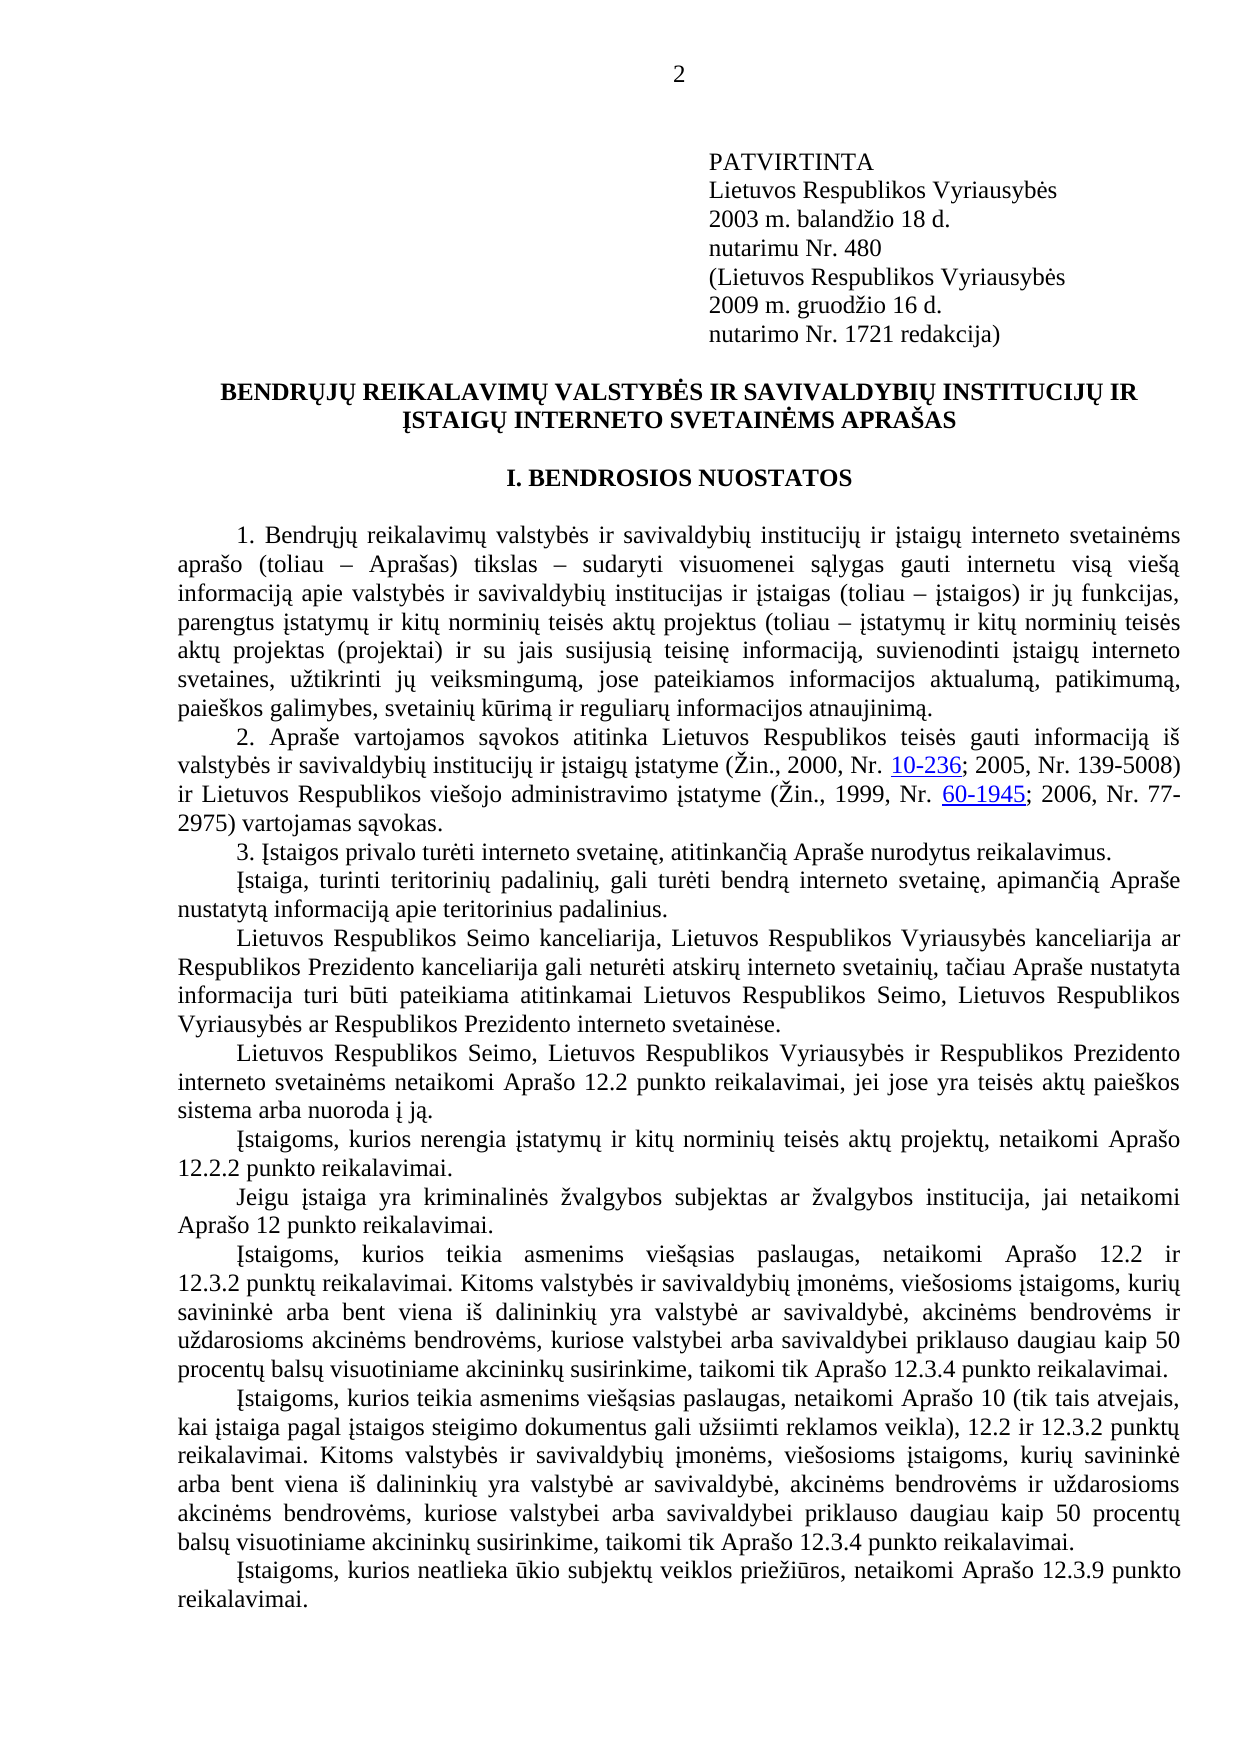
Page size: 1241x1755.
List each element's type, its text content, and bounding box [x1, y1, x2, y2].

text 1. Bendrųjų reikalavimų valstybės ir savivaldybių institucijų ir įstaigų interneto svetainėms aprašo (toliau – Aprašas) tikslas – sudaryti visuomenei sąlygas gauti internetu visą viešą informaciją apie valstybės ir savivaldybių institucijas ir įstaigas (toliau – įstaigos) ir jų funkcijas, parengtus įstatymų ir kitų norminių teisės aktų projektus (toliau – įstatymų ir kitų norminių teisės aktų projektas (projektai) ir su jais susijusią teisinę informaciją, suvienodinti įstaigų interneto svetaines, užtikrinti jų veiksmingumą, jose pateikiamos informacijos aktualumą, patikimumą, paieškos galimybes, svetainių kūrimą ir reguliarų informacijos atnaujinimą. [177, 521, 1181, 722]
text 2003 m. balandžio 18 d. [177, 204, 1181, 233]
text Įstaigoms, kurios teikia asmenims viešąsias paslaugas, netaikomi Aprašo 12.2 ir 12.3.2 punktų reikalavimai. Kitoms valstybės ir savivaldybių įmonėms, viešosioms įstaigoms, kurių savininkė arba bent viena iš dalininkių yra valstybė ar savivaldybė, akcinėms bendrovėms ir uždarosioms akcinėms bendrovėms, kuriose valstybei arba savivaldybei priklauso daugiau kaip 50 procentų balsų visuotiniame akcininkų susirinkime, taikomi tik Aprašo 12.3.4 punkto reikalavimai. [177, 1239, 1181, 1383]
text nutarimu Nr. 480 [177, 233, 1181, 262]
text Įstaigoms, kurios neatlieka ūkio subjektų veiklos priežiūros, netaikomi Aprašo 12.3.9 punkto reikalavimai. [177, 1556, 1181, 1613]
text (Lietuvos Respublikos Vyriausybės [177, 262, 1181, 291]
text BENDRŲJŲ REIKALAVIMŲ VALSTYBĖS IR SAVIVALDYBIŲ INSTITUCIJŲ IR ĮSTAIGŲ INTERNETO SVETAINĖMS APRAŠAS [177, 377, 1181, 434]
text Jeigu įstaiga yra kriminalinės žvalgybos subjektas ar žvalgybos institucija, jai netaikomi Aprašo 12 punkto reikalavimai. [177, 1182, 1181, 1239]
text Įstaigoms, kurios nerengia įstatymų ir kitų norminių teisės aktų projektų, netaikomi Aprašo 12.2.2 punkto reikalavimai. [177, 1124, 1181, 1182]
text Lietuvos Respublikos Seimo, Lietuvos Respublikos Vyriausybės ir Respublikos Prezidento interneto svetainėms netaikomi Aprašo 12.2 punkto reikalavimai, jei jose yra teisės aktų paieškos sistema arba nuoroda į ją. [177, 1038, 1181, 1124]
text Įstaigoms, kurios teikia asmenims viešąsias paslaugas, netaikomi Aprašo 10 (tik tais atvejais, kai įstaiga pagal įstaigos steigimo dokumentus gali užsiimti reklamos veikla), 12.2 ir 12.3.2 punktų reikalavimai. Kitoms valstybės ir savivaldybių įmonėms, viešosioms įstaigoms, kurių savininkė arba bent viena iš dalininkių yra valstybė ar savivaldybė, akcinėms bendrovėms ir uždarosioms akcinėms bendrovėms, kuriose valstybei arba savivaldybei priklauso daugiau kaip 50 procentų balsų visuotiniame akcininkų susirinkime, taikomi tik Aprašo 12.3.4 punkto reikalavimai. [177, 1383, 1181, 1556]
text Įstaiga, turinti teritorinių padalinių, gali turėti bendrą interneto svetainę, apimančią Apraše nustatytą informaciją apie teritorinius padalinius. [177, 866, 1181, 923]
text Lietuvos Respublikos Vyriausybės [177, 176, 1181, 204]
text 2. Apraše vartojamos sąvokos atitinka Lietuvos Respublikos teisės gauti informaciją iš valstybės ir savivaldybių institucijų ir įstaigų įstatyme (Žin., 2000, Nr. 10-236; 2005, Nr. 139-5008) ir Lietuvos Respublikos viešojo administravimo įstatyme (Žin., 1999, Nr. 60-1945; 2006, Nr. 77-2975) vartojamas sąvokas. [177, 722, 1181, 837]
text 2009 m. gruodžio 16 d. [177, 291, 1181, 319]
text 3. Įstaigos privalo turėti interneto svetainę, atitinkančią Apraše nurodytus reikalavimus. [177, 837, 1181, 866]
text I. BENDROSIOS NUOSTATOS [177, 463, 1181, 492]
text nutarimo Nr. 1721 redakcija) [177, 319, 1181, 348]
text Patvirtinta [177, 147, 1181, 176]
text Lietuvos Respublikos Seimo kanceliarija, Lietuvos Respublikos Vyriausybės kanceliarija ar Respublikos Prezidento kanceliarija gali neturėti atskirų interneto svetainių, tačiau Apraše nustatyta informacija turi būti pateikiama atitinkamai Lietuvos Respublikos Seimo, Lietuvos Respublikos Vyriausybės ar Respublikos Prezidento interneto svetainėse. [177, 923, 1181, 1038]
